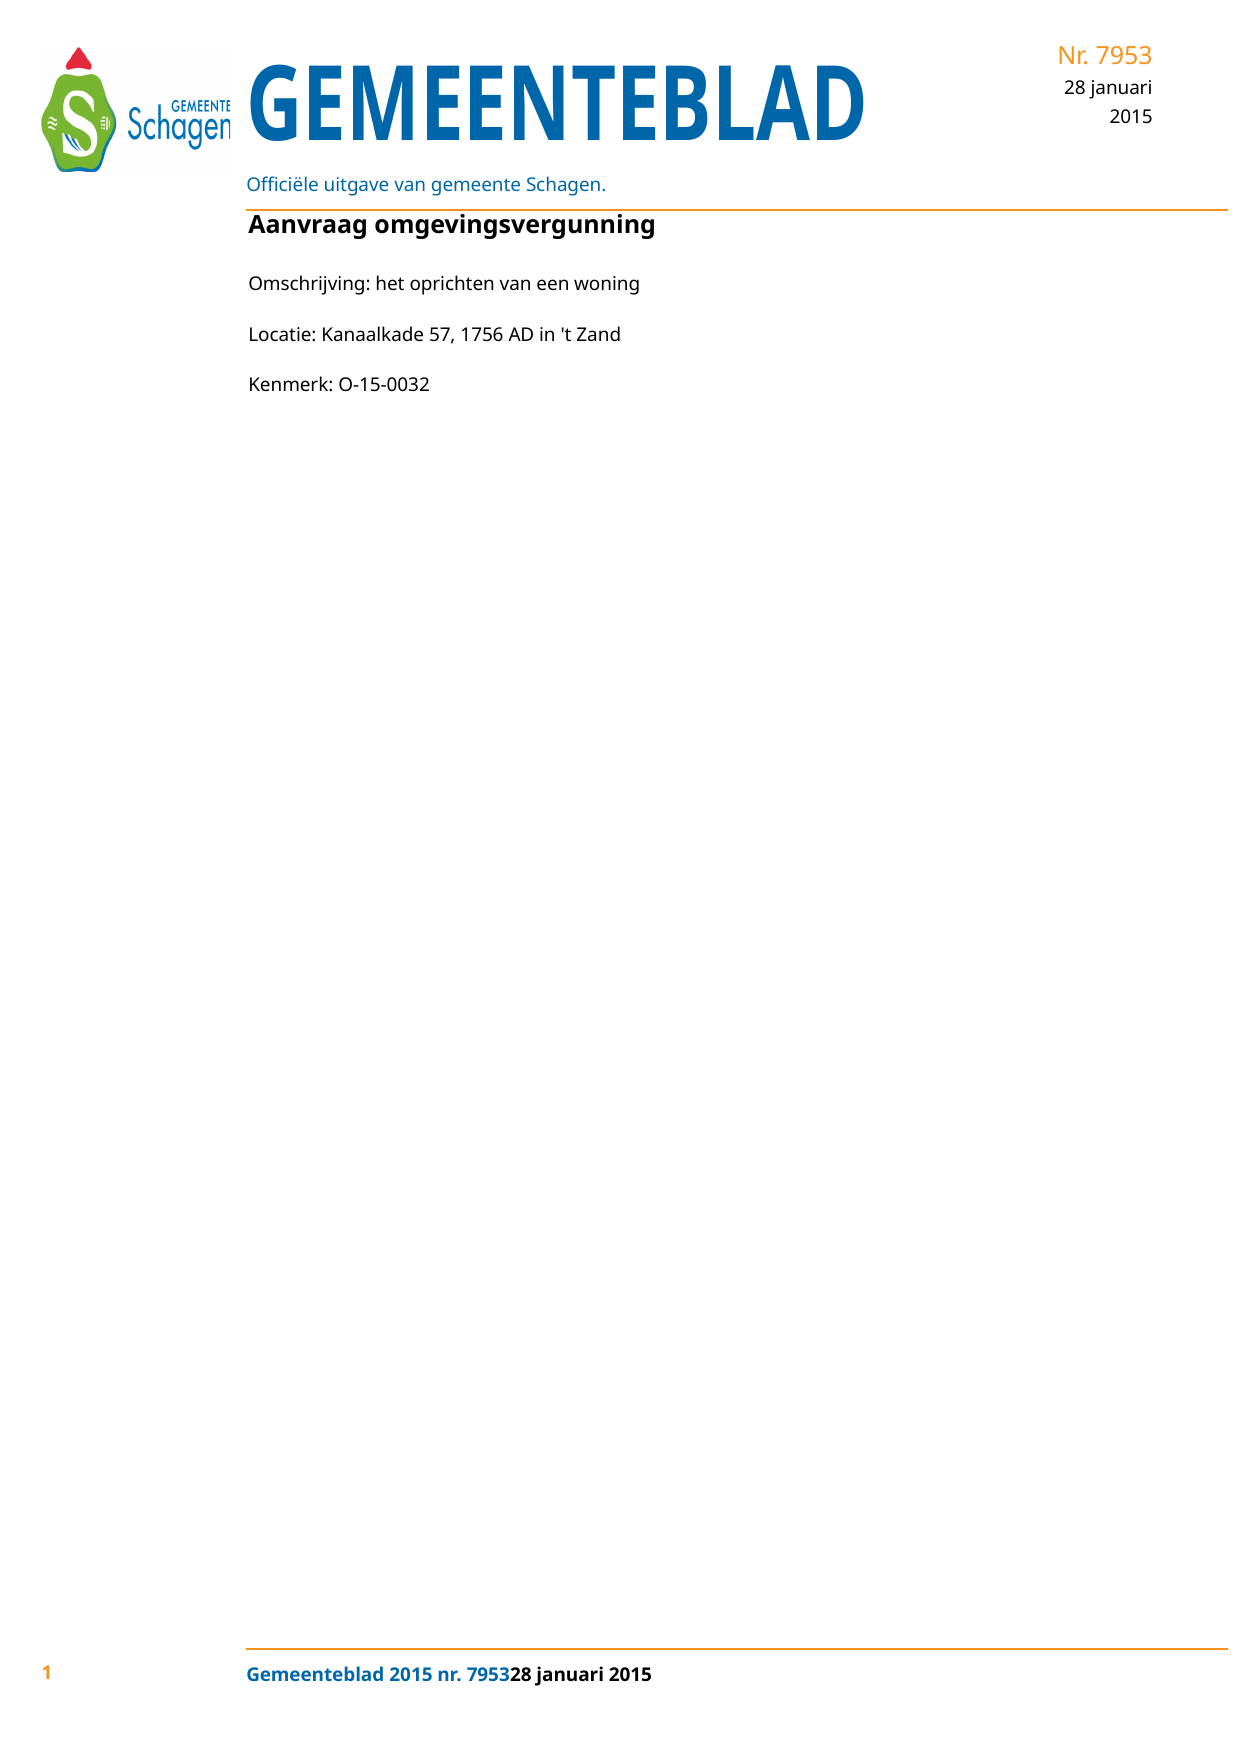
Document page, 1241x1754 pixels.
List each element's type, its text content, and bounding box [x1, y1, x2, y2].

text Locatie: Kanaalkade 57, 1756 AD in 't Zand [248, 321, 1152, 346]
text Aanvraag omgevingsvergunning [248, 211, 1152, 241]
text Kenmerk: O-15-0032 [248, 371, 1152, 397]
picture [41, 47, 231, 172]
text Omschrijving: het oprichten van een woning [248, 270, 1152, 296]
